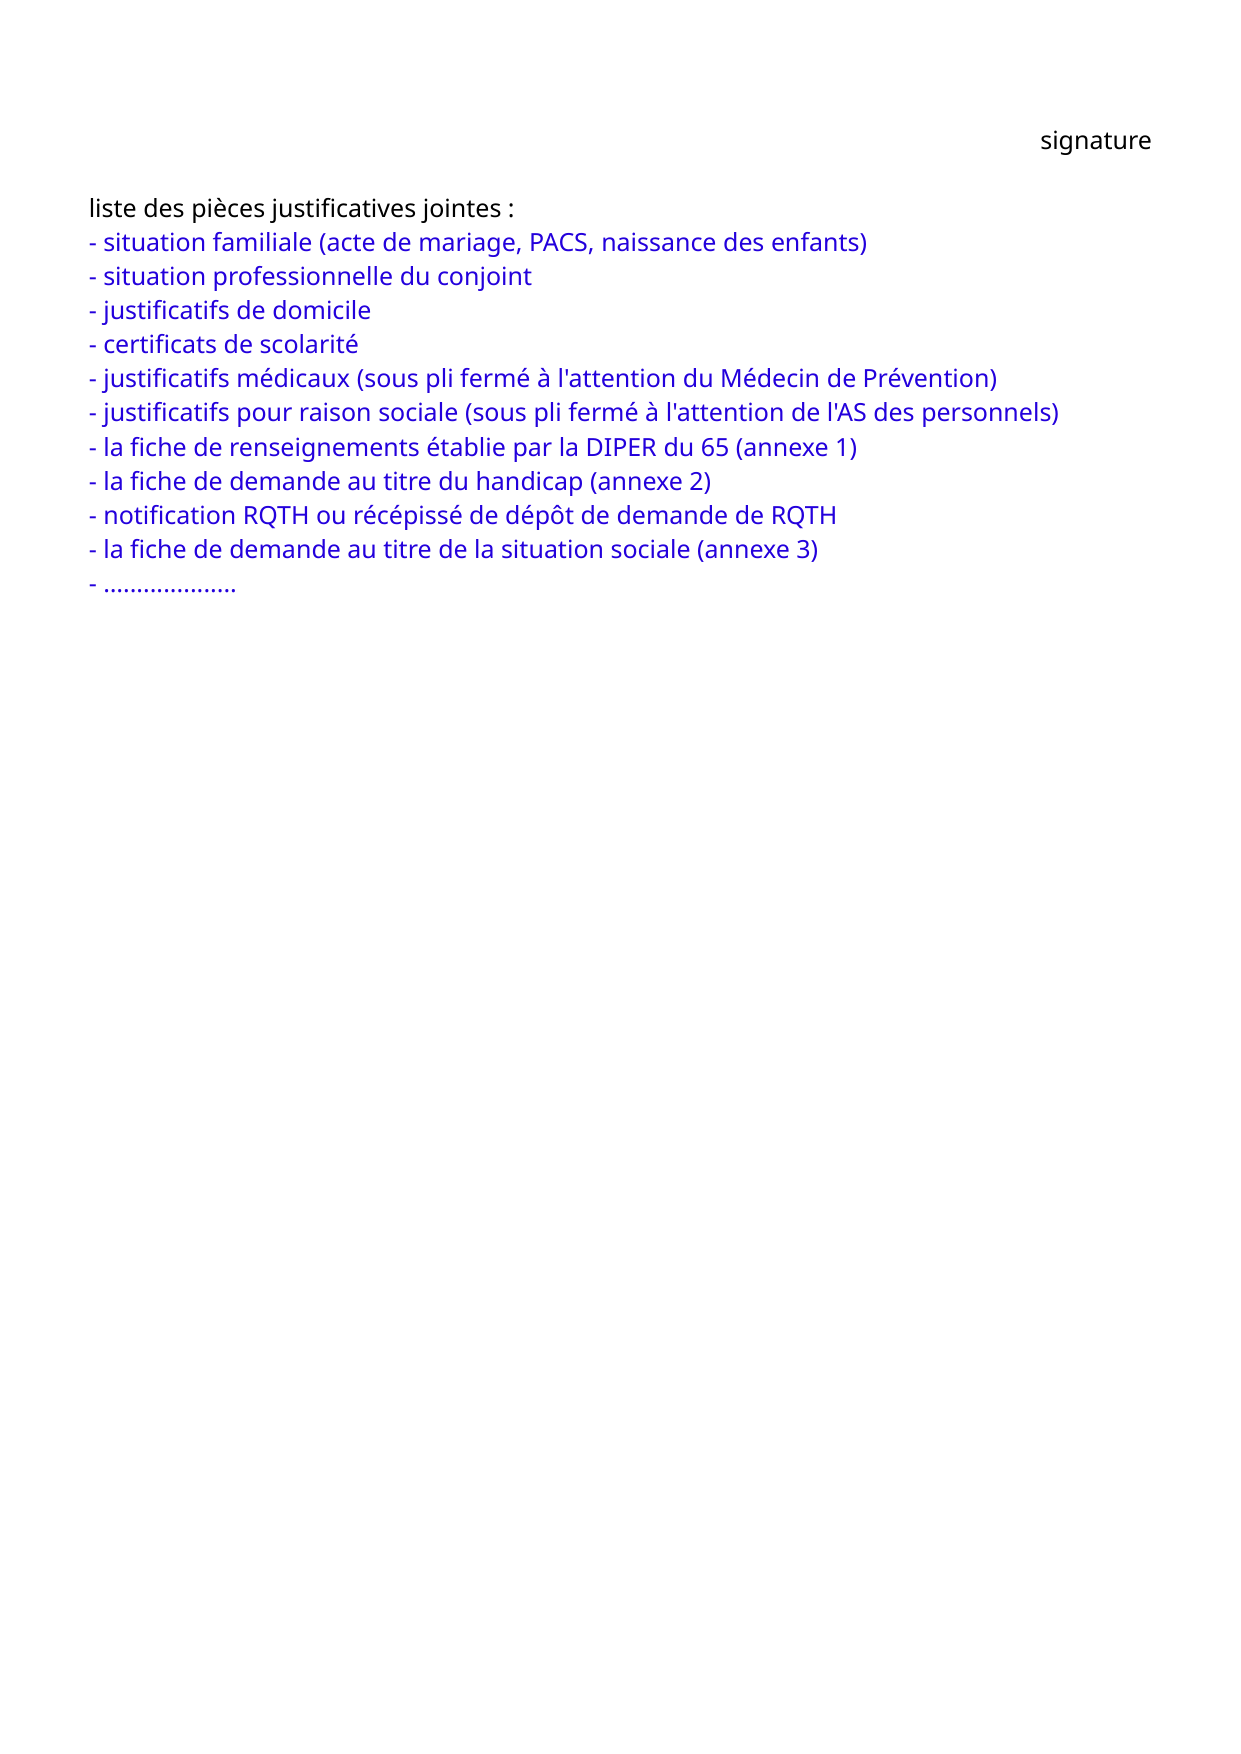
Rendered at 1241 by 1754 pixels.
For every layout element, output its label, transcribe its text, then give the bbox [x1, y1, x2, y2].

text - notification RQTH ou récépissé de dépôt de demande de RQTH [88, 497, 1152, 531]
text - situation familiale (acte de mariage, PACS, naissance des enfants) [88, 225, 1152, 259]
text - justificatifs de domicile [88, 293, 1152, 327]
text - …................. [88, 565, 1152, 599]
text - la fiche de renseignements établie par la DIPER du 65 (annexe 1) [88, 429, 1152, 463]
text - certificats de scolarité [88, 327, 1152, 361]
text - la fiche de demande au titre du handicap (annexe 2) [88, 463, 1152, 497]
text - la fiche de demande au titre de la situation sociale (annexe 3) [88, 531, 1152, 565]
text - situation professionnelle du conjoint [88, 259, 1152, 293]
text - justificatifs pour raison sociale (sous pli fermé à l'attention de l'AS des personnels) [88, 395, 1152, 429]
text - justificatifs médicaux (sous pli fermé à l'attention du Médecin de Prévention) [88, 361, 1152, 395]
text liste des pièces justificatives jointes : [88, 191, 1152, 225]
text signature [88, 123, 1152, 157]
